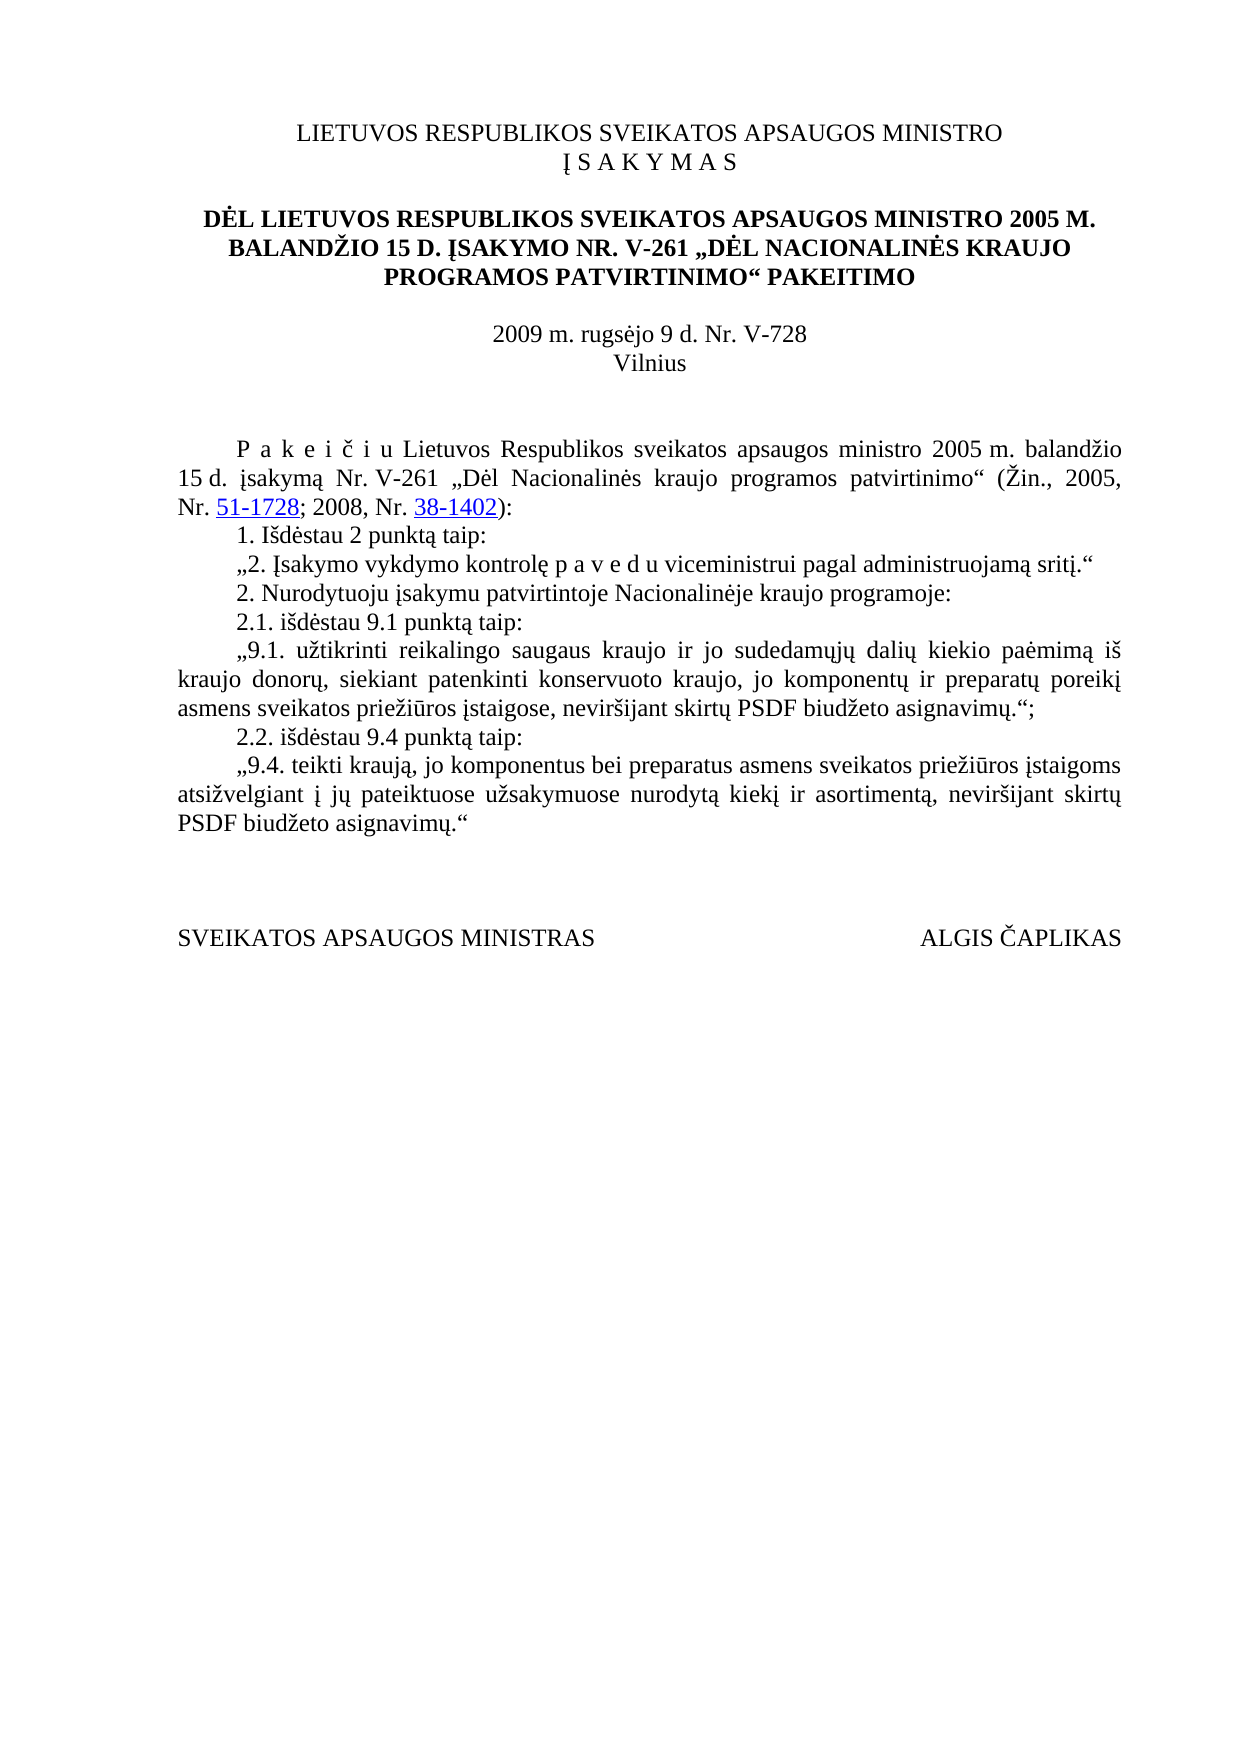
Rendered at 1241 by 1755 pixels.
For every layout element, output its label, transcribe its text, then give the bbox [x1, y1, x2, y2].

text „2. Įsakymo vykdymo kontrolę p a v e d u viceministrui pagal administruojamą sritį.“ [177, 549, 1122, 578]
text Į S A K Y M A S [177, 147, 1122, 176]
text SVEIKATOS APSAUGOS MINISTRAS ALGIS ČAPLIKAS [177, 923, 1122, 952]
text 2.2. išdėstau 9.4 punktą taip: [177, 722, 1122, 751]
text 1. Išdėstau 2 punktą taip: [177, 521, 1122, 549]
text Vilnius [177, 348, 1122, 377]
text „9.1. užtikrinti reikalingo saugaus kraujo ir jo sudedamųjų dalių kiekio paėmimą iš kraujo donorų, siekiant patenkinti konservuoto kraujo, jo komponentų ir preparatų poreikį asmens sveikatos priežiūros įstaigose, neviršijant skirtų PSDF biudžeto asignavimų.“; [177, 636, 1122, 722]
text „9.4. teikti kraują, jo komponentus bei preparatus asmens sveikatos priežiūros įstaigoms atsižvelgiant į jų pateiktuose užsakymuose nurodytą kiekį ir asortimentą, neviršijant skirtų PSDF biudžeto asignavimų.“ [177, 751, 1122, 837]
text DĖL LIETUVOS RESPUBLIKOS SVEIKATOS APSAUGOS MINISTRO 2005 M. balandžIO 15 D. ĮSAKYMO Nr. V-261 „DĖL NACIONALINĖS KRAUJO PROGRAMOS PATVIRTINIMO“ PAKEITIMO [177, 204, 1122, 291]
text 2. Nurodytuoju įsakymu patvirtintoje Nacionalinėje kraujo programoje: [177, 578, 1122, 607]
text 2.1. išdėstau 9.1 punktą taip: [177, 607, 1122, 636]
text LIETUVOS RESPUBLIKOS SVEIKATOS APSAUGOS MINISTRO [177, 118, 1122, 147]
text P a k e i č i u Lietuvos Respublikos sveikatos apsaugos ministro 2005 m. balandžio 15 d. įsakymą Nr. V-261 „Dėl Nacionalinės kraujo programos patvirtinimo“ (Žin., 2005, Nr. 51-1728; 2008, Nr. 38-1402): [177, 434, 1122, 521]
text 2009 m. rugsėjo 9 d. Nr. V-728 [177, 319, 1122, 348]
